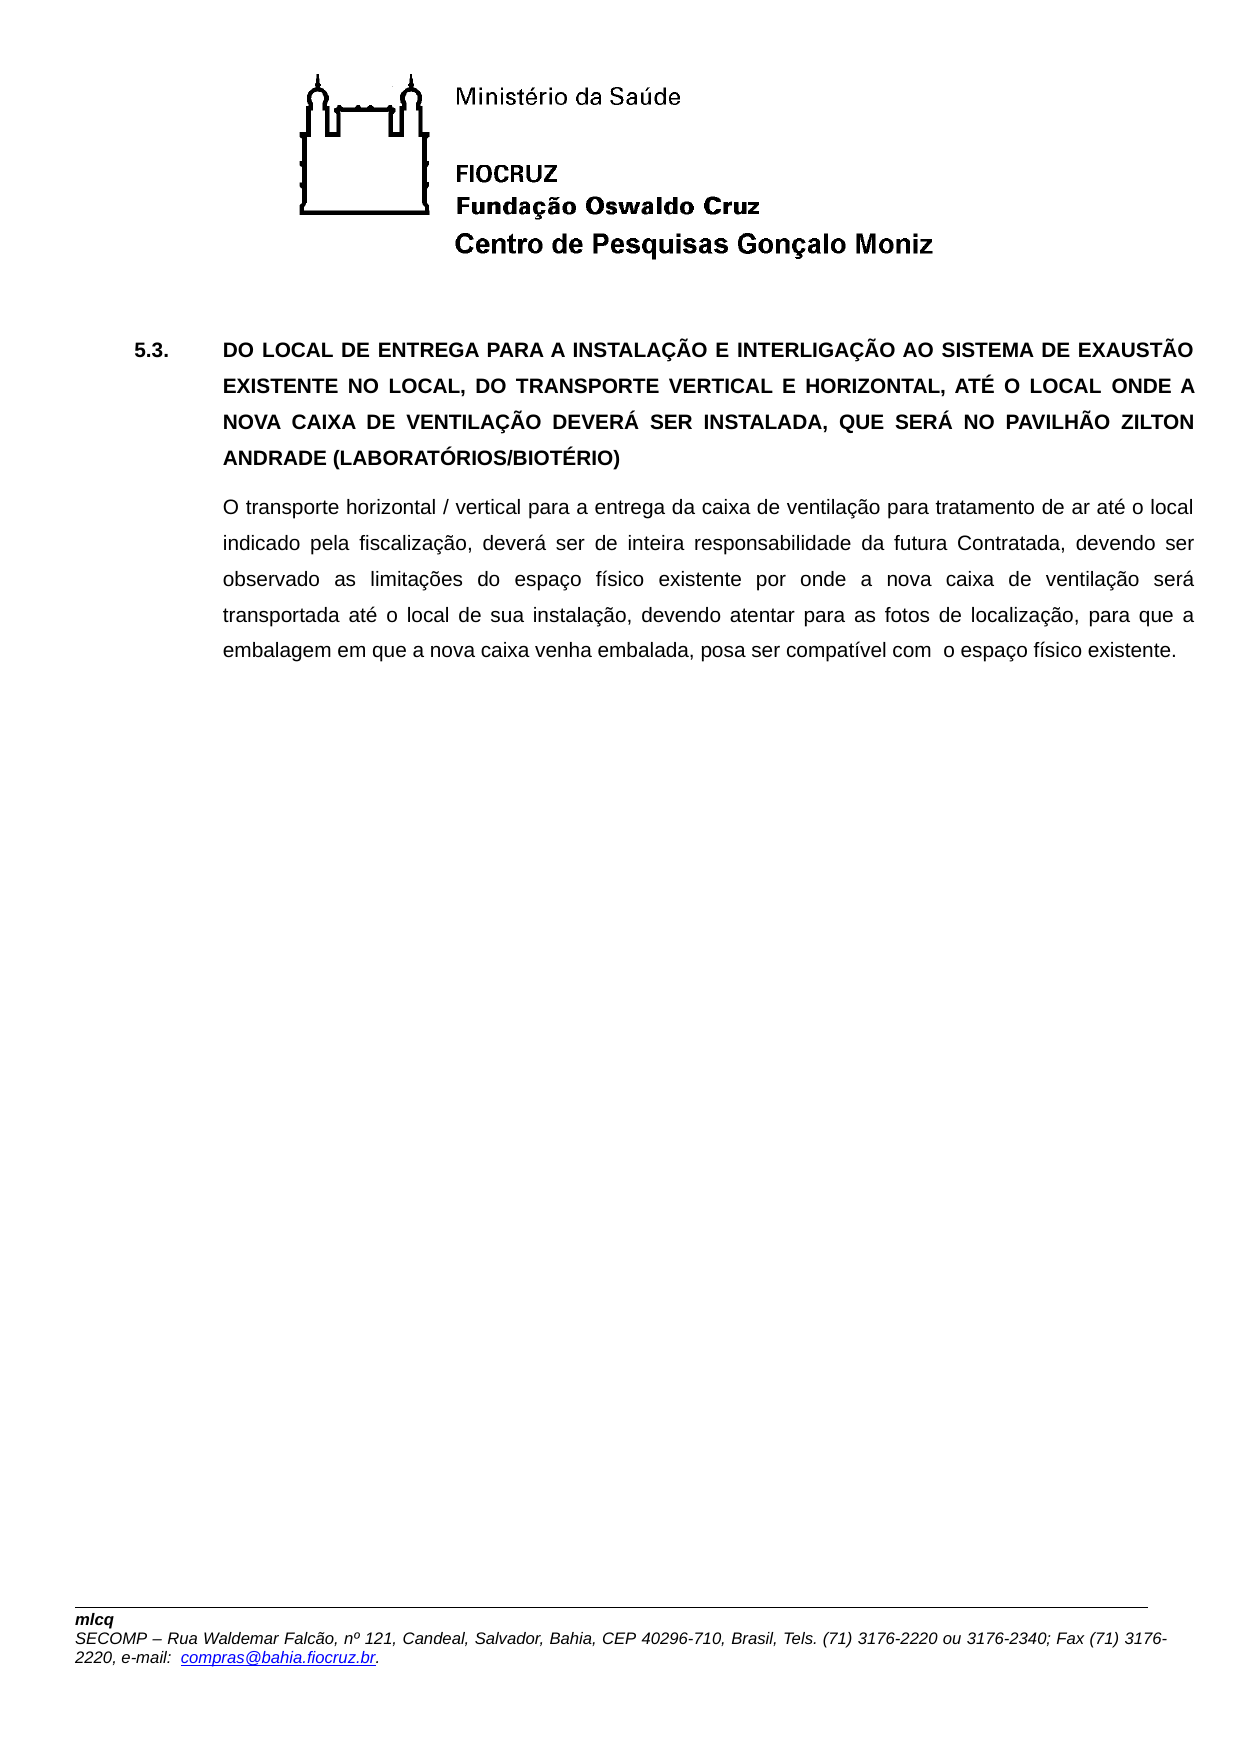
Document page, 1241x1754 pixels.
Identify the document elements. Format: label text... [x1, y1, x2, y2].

text O transporte horizontal / vertical para a entrega da caixa de ventilação para tratamento de ar até o local indicado pela fiscalização, deverá ser de inteira responsabilidade da futura Contratada, devendo ser observado as limitações do espaço físico existente por onde a nova caixa de ventilação será transportada até o local de sua instalação, devendo atentar para as fotos de localização, para que a embalagem em que a nova caixa venha embalada, posa ser compatível com o espaço físico existente. [223, 494, 1195, 662]
text 5.3. DO LOCAL DE ENTREGA PARA A INSTALAÇÃO E INTERLIGAÇÃO AO SISTEMA DE EXAUSTÃO EXISTENTE NO LOCAL, DO TRANSPORTE VERTICAL E HORIZONTAL, ATÉ O LOCAL ONDE A NOVA CAIXA DE VENTILAÇÃO DEVERÁ SER INSTALADA, QUE SERÁ NO PAVILHÃO ZILTON ANDRADE (LABORATÓRIOS/BIOTÉRIO) [134, 338, 1195, 470]
